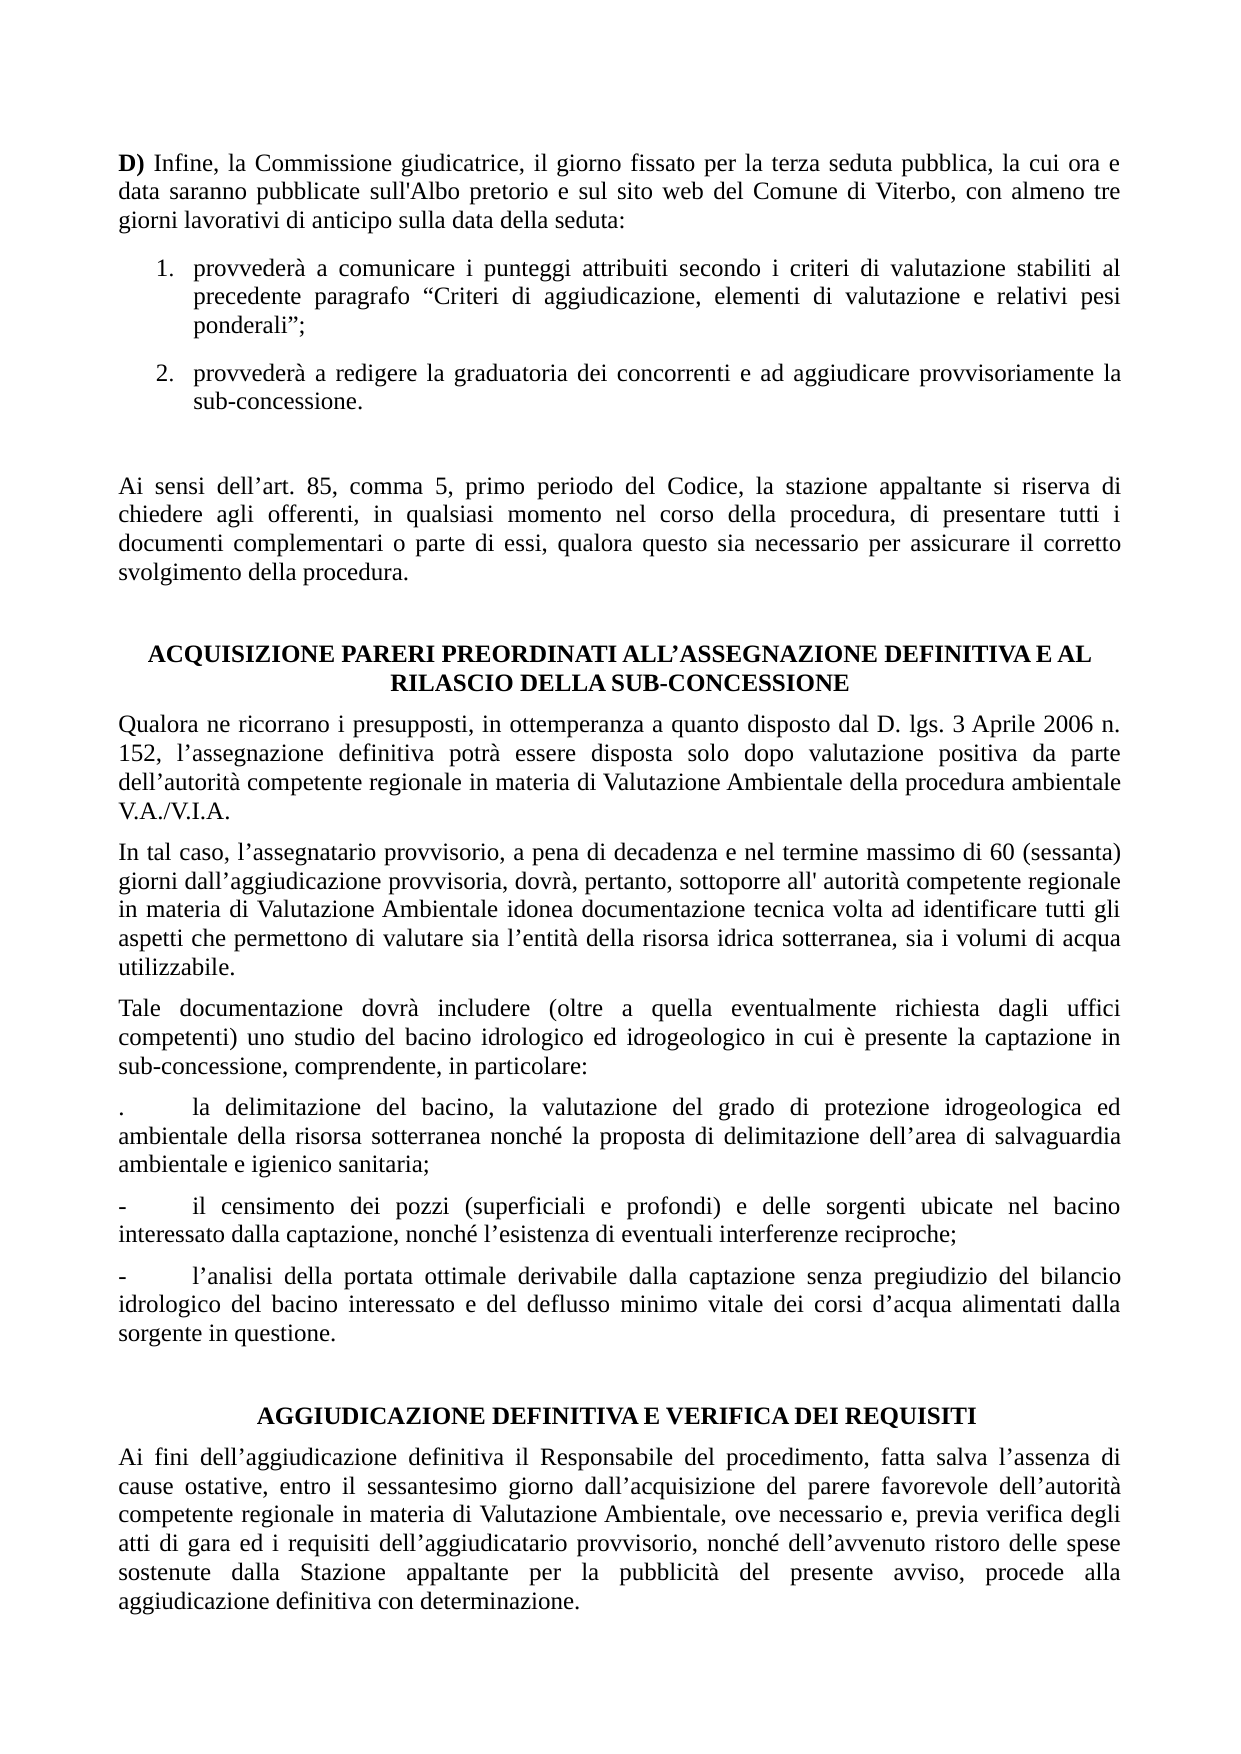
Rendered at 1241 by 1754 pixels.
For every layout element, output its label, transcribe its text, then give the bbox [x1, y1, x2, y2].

list provvederà a comunicare i punteggi attribuiti secondo i criteri di valutazione stabiliti al precedente paragrafo “Criteri di aggiudicazione, elementi di valutazione e relativi pesi ponderali”; [156, 253, 1122, 339]
text - l’analisi della portata ottimale derivabile dalla captazione senza pregiudizio del bilancio idrologico del bacino interessato e del deflusso minimo vitale dei corsi d’acqua alimentati dalla sorgente in questione. [118, 1261, 1122, 1347]
text Ai fini dell’aggiudicazione definitiva il Responsabile del procedimento, fatta salva l’assenza di cause ostative, entro il sessantesimo giorno dall’acquisizione del parere favorevole dell’autorità competente regionale in materia di Valutazione Ambientale, ove necessario e, previa verifica degli atti di gara ed i requisiti dell’aggiudicatario provvisorio, nonché dell’avvenuto ristoro delle spese sostenute dalla Stazione appaltante per la pubblicità del presente avviso, procede alla aggiudicazione definitiva con determinazione. [118, 1442, 1122, 1614]
text - il censimento dei pozzi (superficiali e profondi) e delle sorgenti ubicate nel bacino interessato dalla captazione, nonché l’esistenza di eventuali interferenze reciproche; [118, 1191, 1122, 1248]
text Ai sensi dell’art. 85, comma 5, primo periodo del Codice, la stazione appaltante si riserva di chiedere agli offerenti, in qualsiasi momento nel corso della procedura, di presentare tutti i documenti complementari o parte di essi, qualora questo sia necessario per assicurare il corretto svolgimento della procedura. [118, 471, 1122, 586]
text Tale documentazione dovrà includere (oltre a quella eventualmente richiesta dagli uffici competenti) uno studio del bacino idrologico ed idrogeologico in cui è presente la captazione in sub-concessione, comprendente, in particolare: [118, 993, 1122, 1079]
text AGGIUDICAZIONE DEFINITIVA E VERIFICA DEI REQUISITI [118, 1401, 1122, 1429]
text ACQUISIZIONE PARERI PREORDINATI ALL’ASSEGNAZIONE DEFINITIVA E AL RILASCIO DELLA SUB-CONCESSIONE [118, 639, 1122, 697]
text Qualora ne ricorrano i presupposti, in ottemperanza a quanto disposto dal D. lgs. 3 Aprile 2006 n. 152, l’assegnazione definitiva potrà essere disposta solo dopo valutazione positiva da parte dell’autorità competente regionale in materia di Valutazione Ambientale della procedura ambientale V.A./V.I.A. [118, 709, 1122, 824]
text In tal caso, l’assegnatario provvisorio, a pena di decadenza e nel termine massimo di 60 (sessanta) giorni dall’aggiudicazione provvisoria, dovrà, pertanto, sottoporre all' autorità competente regionale in materia di Valutazione Ambientale idonea documentazione tecnica volta ad identificare tutti gli aspetti che permettono di valutare sia l’entità della risorsa idrica sotterranea, sia i volumi di acqua utilizzabile. [118, 837, 1122, 981]
list provvederà a redigere la graduatoria dei concorrenti e ad aggiudicare provvisoriamente la sub-concessione. [156, 358, 1122, 415]
text . la delimitazione del bacino, la valutazione del grado di protezione idrogeologica ed ambientale della risorsa sotterranea nonché la proposta di delimitazione dell’area di salvaguardia ambientale e igienico sanitaria; [118, 1092, 1122, 1178]
text D) Infine, la Commissione giudicatrice, il giorno fissato per la terza seduta pubblica, la cui ora e data saranno pubblicate sull'Albo pretorio e sul sito web del Comune di Viterbo, con almeno tre giorni lavorativi di anticipo sulla data della seduta: [118, 148, 1122, 234]
